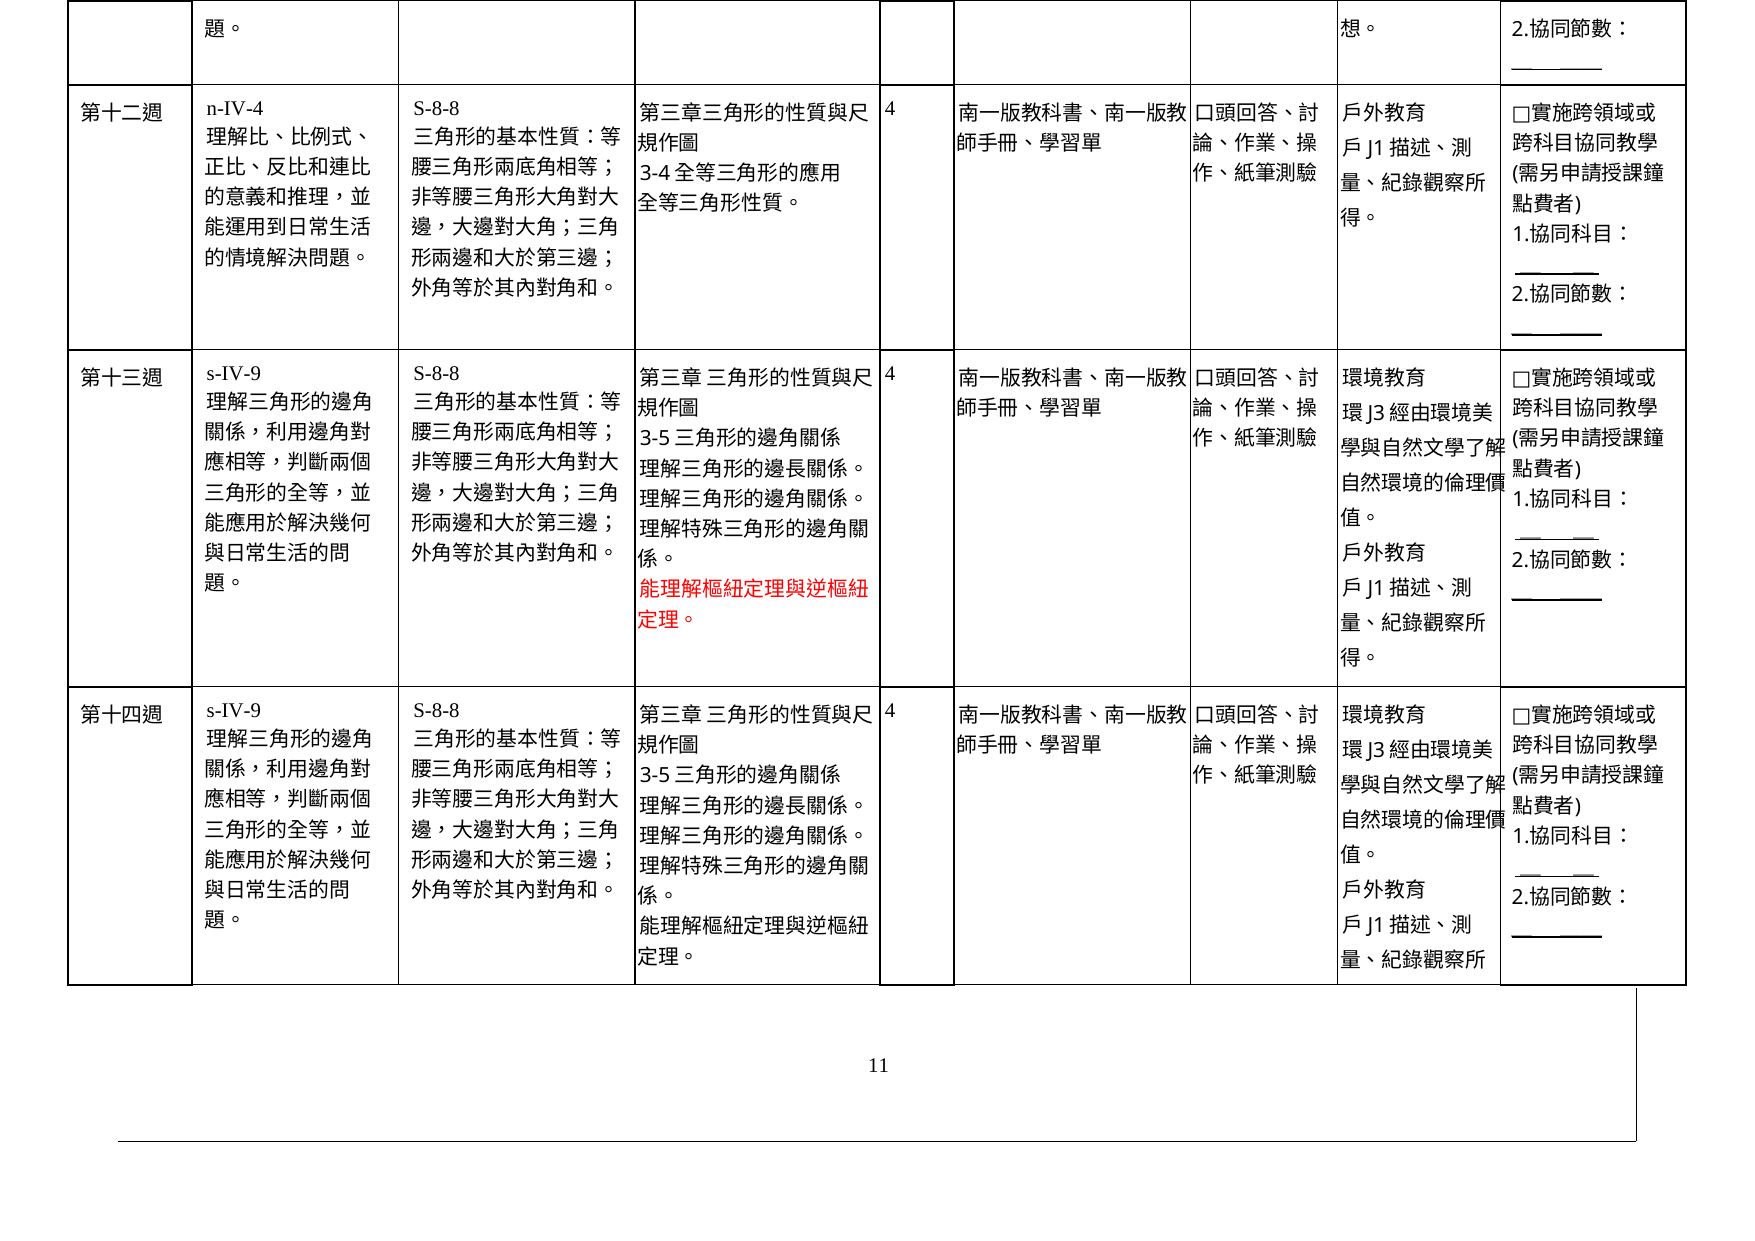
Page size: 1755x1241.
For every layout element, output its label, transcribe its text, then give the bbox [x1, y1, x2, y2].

table_cell 環境教育 環J3經由環境美學與自然文學了解自然環境的倫理價值。 戶外教育 戶J1描述、測量、紀錄觀察所得。 [1338, 350, 1500, 686]
table_cell 南一版教科書、南一版教師手冊、學習單 [955, 350, 1190, 686]
table_cell [881, 2, 953, 83]
table_cell 第三章 三角形的性質與尺規作圖 3-5三角形的邊角關係 理解三角形的邊長關係。 理解三角形的邊角關係。 理解特殊三角形的邊角關係。 能理解樞紐定理與逆樞紐定理。 [636, 687, 879, 984]
table_cell 2.協同節數： ＿ ＿＿ [1501, 2, 1685, 83]
table_cell [955, 1, 1190, 83]
table_cell 南一版教科書、南一版教師手冊、學習單 [955, 687, 1190, 984]
table_cell [1191, 1, 1337, 83]
table_cell 第三章三角形的性質與尺規作圖 3-4全等三角形的應用 全等三角形性質。 [636, 85, 879, 349]
table_cell □實施跨領域或跨科目協同教學(需另申請授課鐘點費者) 1.協同科目： ＿ ＿ 2.協同節數： ＿ ＿＿ [1501, 351, 1685, 686]
table_cell 4 [881, 351, 953, 686]
table_cell 第十四週 [69, 688, 191, 984]
table_cell 第十二週 [69, 86, 191, 349]
table_cell □實施跨領域或跨科目協同教學(需另申請授課鐘點費者) 1.協同科目： ＿ ＿ 2.協同節數： ＿ ＿＿ [1501, 86, 1685, 349]
table_cell 4 [881, 688, 953, 984]
table_cell 題。 [193, 1, 398, 83]
table_cell S-8-8 三角形的基本性質：等腰三角形兩底角相等；非等腰三角形大角對大邊，大邊對大角；三角形兩邊和大於第三邊；外角等於其內對角和。 [399, 350, 634, 686]
table_cell 南一版教科書、南一版教師手冊、學習單 [955, 85, 1190, 349]
table_cell 第十三週 [69, 351, 191, 686]
table_cell 想。 [1338, 1, 1500, 83]
table_cell 環境教育 環J3經由環境美學與自然文學了解自然環境的倫理價值。 戶外教育 戶J1描述、測量、紀錄觀察所得。 [1338, 687, 1500, 984]
table_cell s-IV-9 理解三角形的邊角關係，利用邊角對應相等，判斷兩個三角形的全等，並能應用於解決幾何與日常生活的問題。 [193, 350, 398, 686]
table_cell 口頭回答、討論、作業、操作、紙筆測驗 [1191, 350, 1337, 686]
table_cell □實施跨領域或跨科目協同教學(需另申請授課鐘點費者) 1.協同科目： ＿ ＿ 2.協同節數： ＿ ＿＿ [1501, 688, 1685, 984]
table_cell 第三章 三角形的性質與尺規作圖 3-5三角形的邊角關係 理解三角形的邊長關係。 理解三角形的邊角關係。 理解特殊三角形的邊角關係。 能理解樞紐定理與逆樞紐定理。 [636, 350, 879, 686]
table_cell 4 [881, 86, 953, 349]
table_cell [399, 1, 634, 83]
table_cell 戶外教育 戶J1描述、測量、紀錄觀察所得。 [1338, 85, 1500, 349]
table_cell n-IV-4 理解比、比例式、正比、反比和連比的意義和推理，並能運用到日常生活的情境解決問題。 [193, 85, 398, 349]
table_cell 口頭回答、討論、作業、操作、紙筆測驗 [1191, 687, 1337, 984]
table_cell S-8-8 三角形的基本性質：等腰三角形兩底角相等；非等腰三角形大角對大邊，大邊對大角；三角形兩邊和大於第三邊；外角等於其內對角和。 [399, 687, 634, 984]
table_cell [636, 1, 879, 83]
table_cell S-8-8 三角形的基本性質：等腰三角形兩底角相等；非等腰三角形大角對大邊，大邊對大角；三角形兩邊和大於第三邊；外角等於其內對角和。 [399, 85, 634, 349]
table_cell s-IV-9 理解三角形的邊角關係，利用邊角對應相等，判斷兩個三角形的全等，並能應用於解決幾何與日常生活的問題。 [193, 687, 398, 984]
table_cell 口頭回答、討論、作業、操作、紙筆測驗 [1191, 85, 1337, 349]
table_cell [69, 2, 191, 83]
